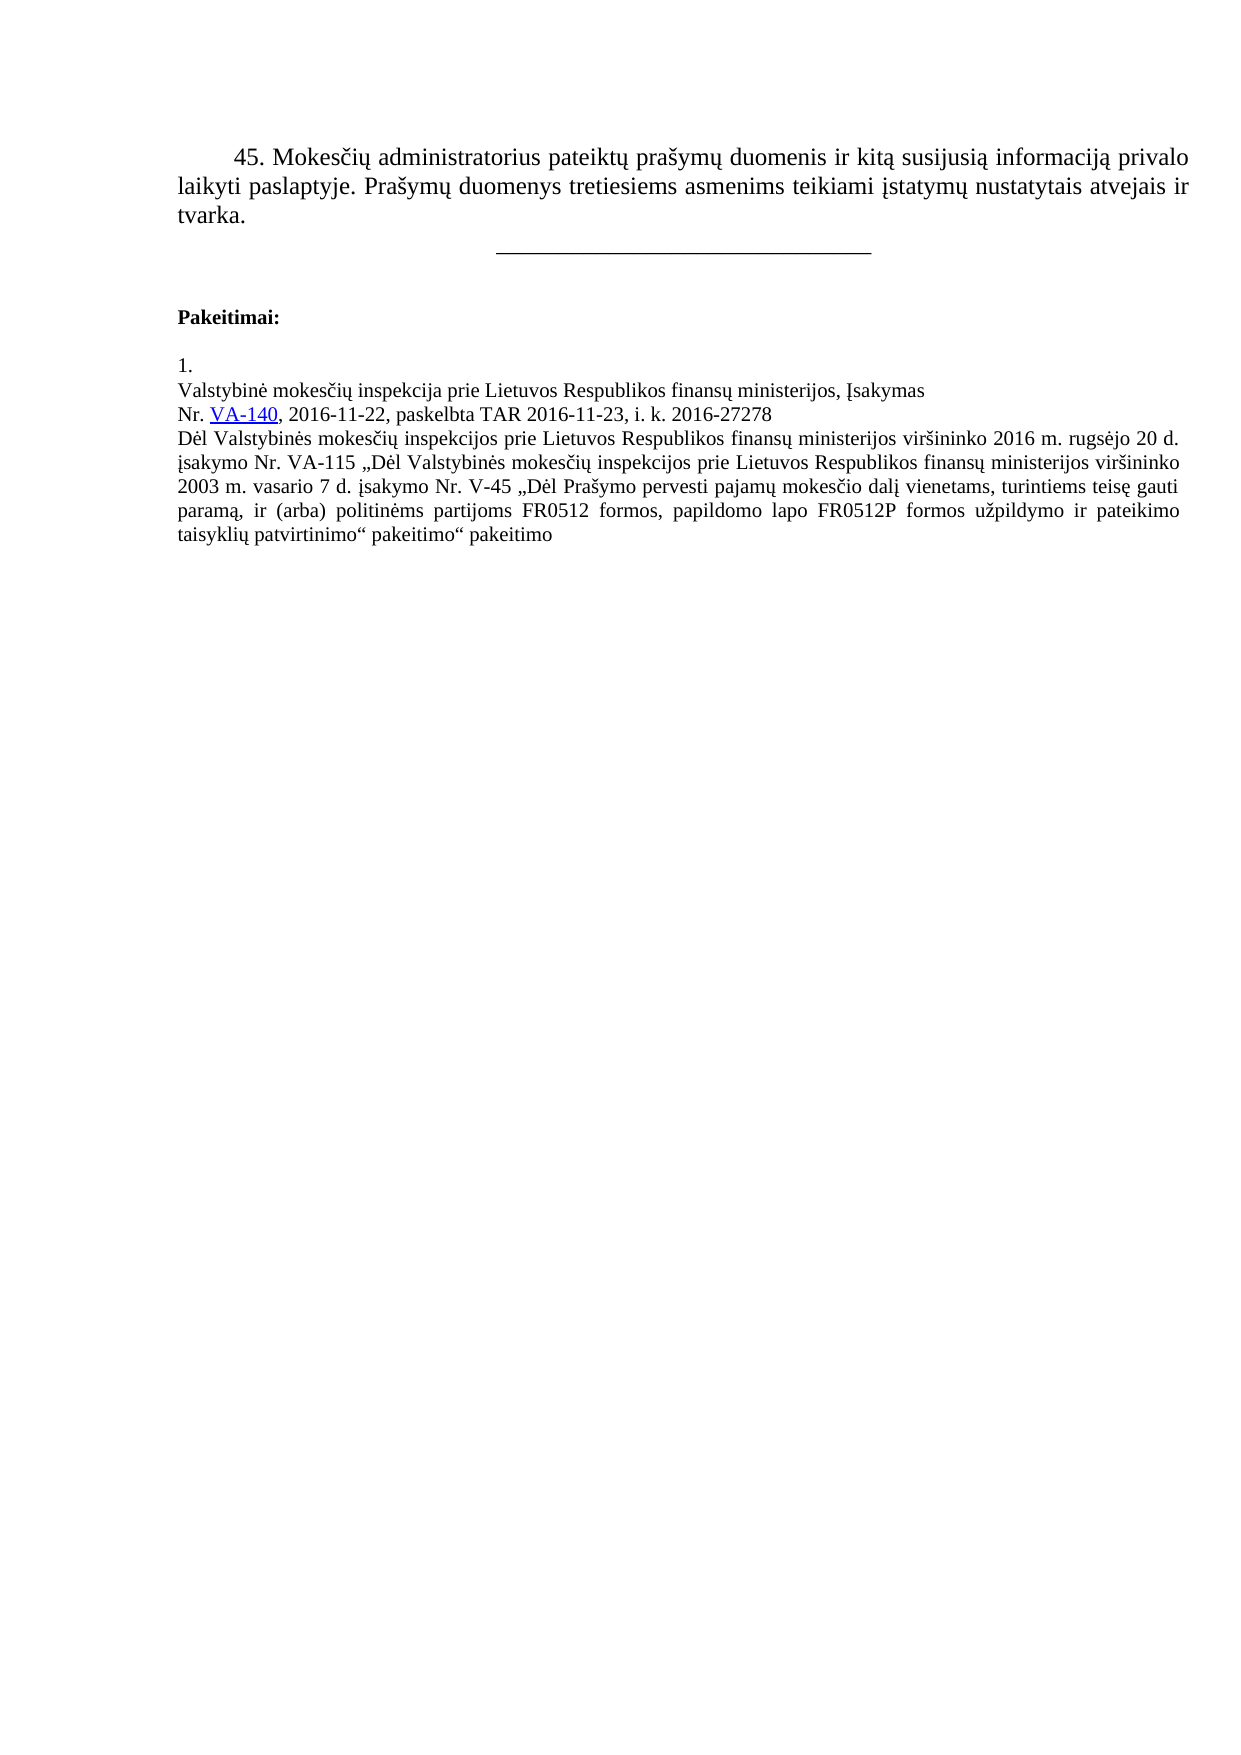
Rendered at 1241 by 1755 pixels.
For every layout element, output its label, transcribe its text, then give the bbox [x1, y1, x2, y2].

text 1. [177, 353, 1181, 377]
text Pakeitimai: [177, 305, 1181, 329]
text Dėl Valstybinės mokesčių inspekcijos prie Lietuvos Respublikos finansų ministerijos viršininko 2016 m. rugsėjo 20 d. įsakymo Nr. VA-115 „Dėl Valstybinės mokesčių inspekcijos prie Lietuvos Respublikos finansų ministerijos viršininko 2003 m. vasario 7 d. įsakymo Nr. V-45 „Dėl Prašymo pervesti pajamų mokesčio dalį vienetams, turintiems teisę gauti paramą, ir (arba) politinėms partijoms FR0512 formos, papildomo lapo FR0512P formos užpildymo ir pateikimo taisyklių patvirtinimo“ pakeitimo“ pakeitimo [177, 426, 1181, 546]
text 45. Mokesčių administratorius pateiktų prašymų duomenis ir kitą susijusią informaciją privalo laikyti paslaptyje. Prašymų duomenys tretiesiems asmenims teikiami įstatymų nustatytais atvejais ir tvarka. [177, 142, 1190, 228]
text Nr. VA-140, 2016-11-22, paskelbta TAR 2016-11-23, i. k. 2016-27278 [177, 402, 1181, 426]
text ______________________________ [177, 228, 1190, 257]
text Valstybinė mokesčių inspekcija prie Lietuvos Respublikos finansų ministerijos, Įsakymas [177, 377, 1181, 402]
